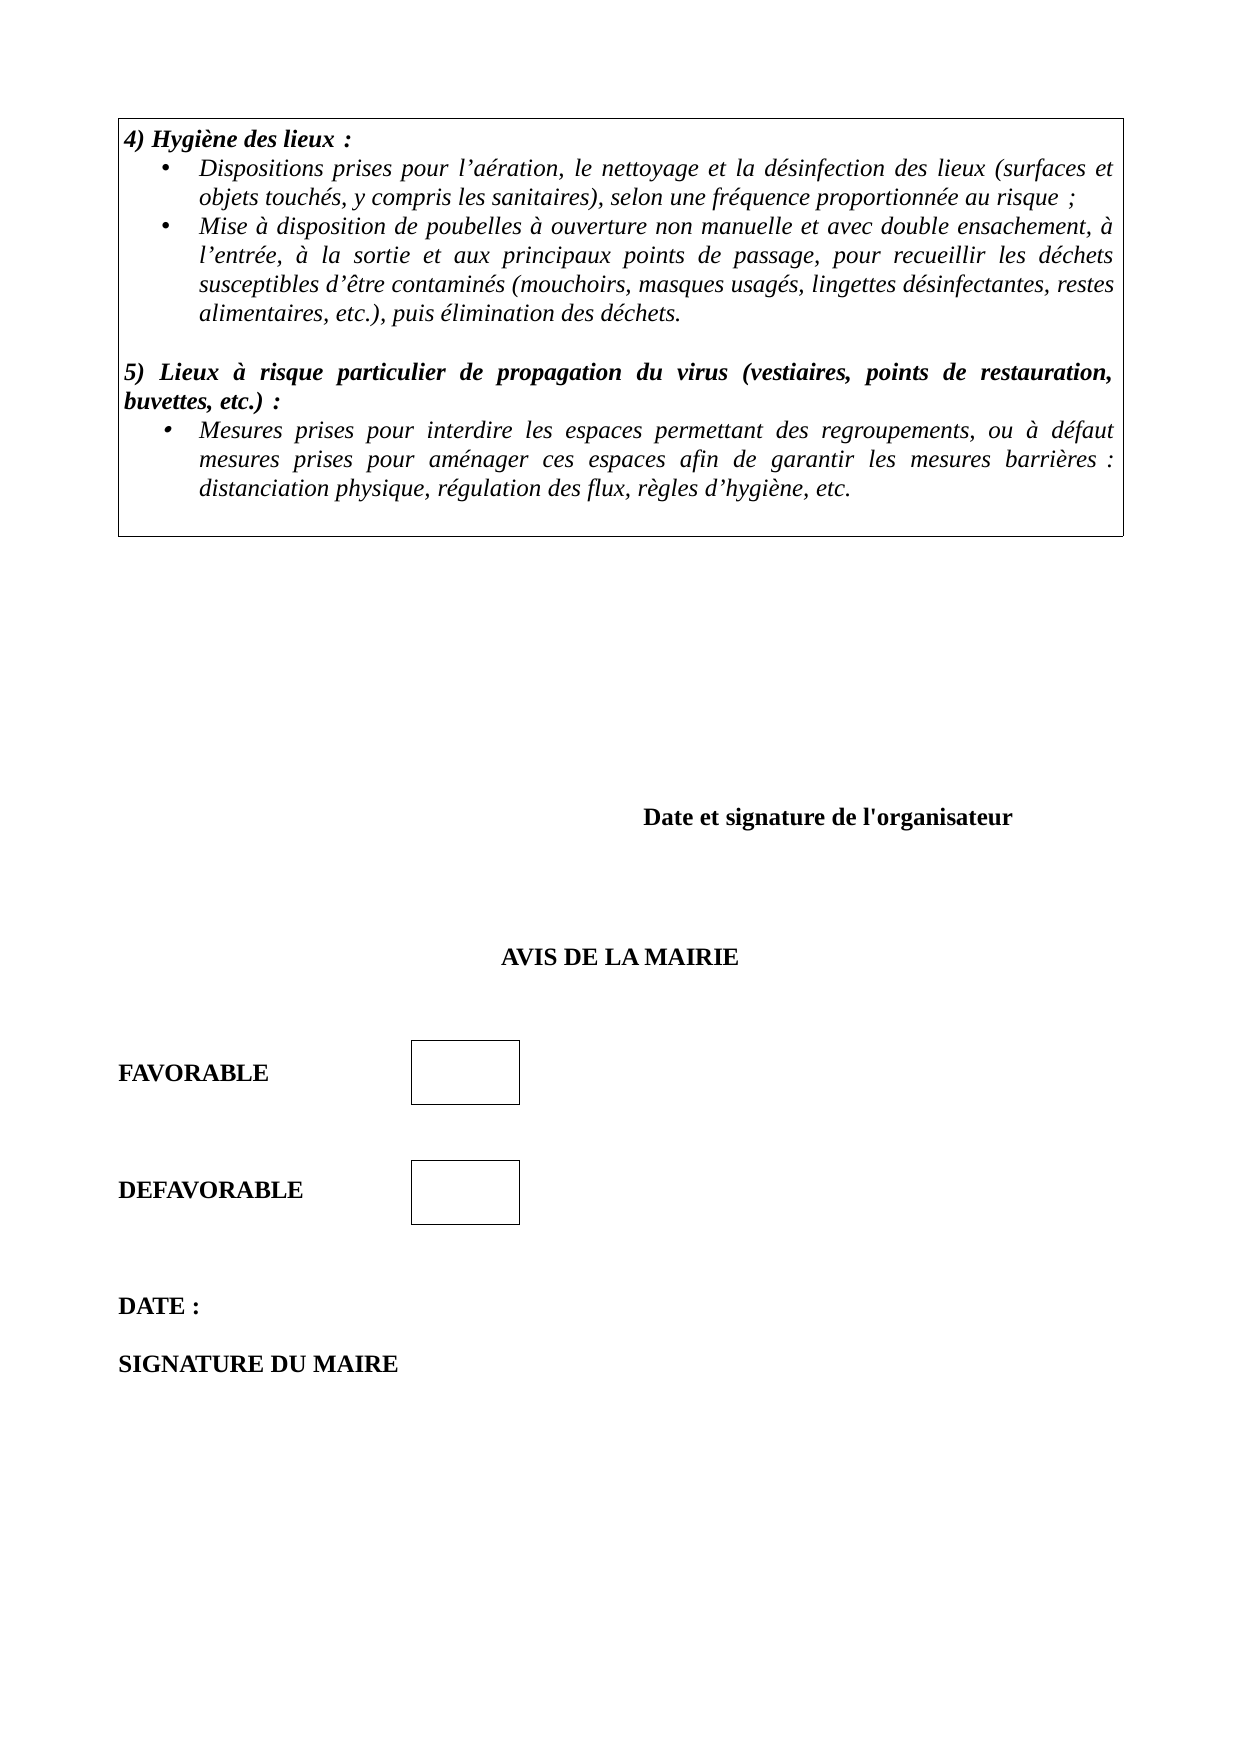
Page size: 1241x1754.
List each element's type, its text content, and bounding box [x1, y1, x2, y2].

text DEFAVORABLE [118, 1174, 411, 1204]
text AVIS DE LA MAIRIE [118, 942, 1122, 971]
text FAVORABLE [118, 1058, 411, 1087]
text [520, 1174, 1122, 1204]
text DATE : [118, 1291, 1122, 1320]
text SIGNATURE DU MAIRE [118, 1349, 1122, 1378]
subtitle Date et signature de l'organisateur [118, 802, 1122, 831]
text [412, 1058, 519, 1087]
text [412, 1174, 519, 1204]
table_header 4) Hygiène des lieux : Dispositions prises pour l’aération, le nettoyage et la désinfection des lieux (surfaces et objets touchés, y compris les sanitaires), selon une fréquence proportionnée au risque ; Mise à disposition de poubelles à ouverture non manuelle et avec double ensachement, à l’entrée, à la sortie et aux principaux points de passage, pour recueillir les déchets susceptibles d’être contaminés (mouchoirs, masques usagés, lingettes désinfectantes, restes alimentaires, etc.), puis élimination des déchets. 5) Lieux à risque particulier de propagation du virus (vestiaires, points de restauration, buvettes, etc.) : Mesures prises pour interdire les espaces permettant des regroupements, ou à défaut mesures prises pour aménager ces espaces afin de garantir les mesures barrières : distanciation physique, régulation des flux, règles d’hygiène, etc. [119, 119, 1123, 536]
text [520, 1058, 1122, 1087]
